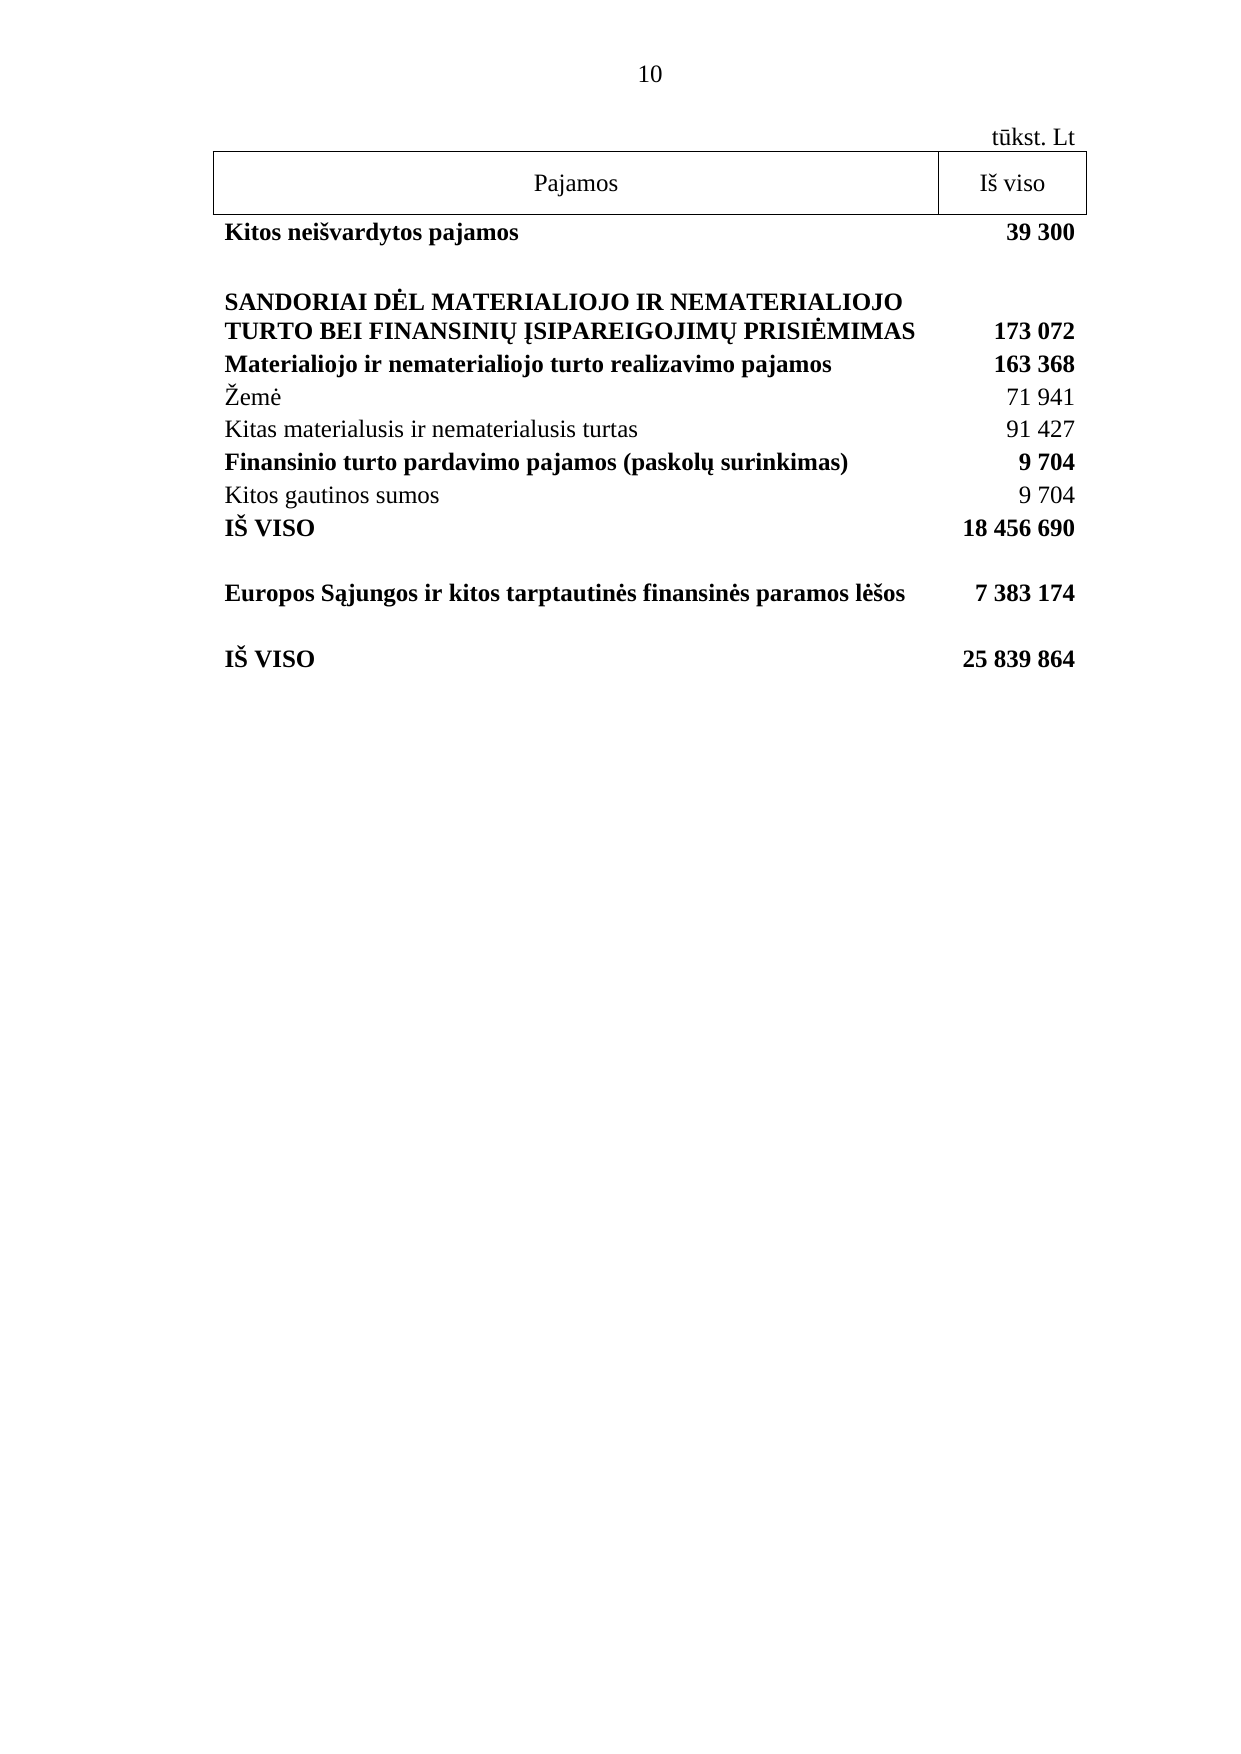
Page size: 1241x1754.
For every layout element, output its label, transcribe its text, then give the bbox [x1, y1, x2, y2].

table_cell IŠ VISO [213, 509, 938, 542]
table_cell [213, 542, 938, 574]
table_cell [939, 246, 1086, 279]
table_cell [939, 542, 1086, 574]
table_cell Kitos gautinos sumos [213, 476, 938, 509]
table_cell Žemė [213, 378, 938, 410]
table_cell 173 072 [939, 279, 1086, 345]
table_header tūkst. Lt [939, 118, 1086, 151]
table_cell 163 368 [939, 345, 1086, 377]
table_cell 9 704 [939, 476, 1086, 509]
table_cell Materialiojo ir nematerialiojo turto realizavimo pajamos [213, 345, 938, 377]
table_cell 39 300 [939, 215, 1086, 246]
table_cell 7 383 174 [939, 574, 1086, 607]
table_cell Iš viso [939, 152, 1086, 213]
table_cell Pajamos [214, 152, 938, 213]
table_cell [939, 607, 1086, 640]
table_cell [213, 607, 938, 640]
table_cell IŠ VISO [213, 640, 938, 673]
table_cell Finansinio turto pardavimo pajamos (paskolų surinkimas) [213, 443, 938, 476]
table_cell [213, 246, 938, 279]
table_cell Kitas materialusis ir nematerialusis turtas [213, 410, 938, 443]
table_cell SANDORIAI DĖL MATERIALIOJO IR NEMATERIALIOJO TURTO BEI FINANSINIŲ ĮSIPAREIGOJIMŲ PRISIĖMIMAS [213, 279, 938, 345]
table_cell 91 427 [939, 410, 1086, 443]
table_cell Europos Sąjungos ir kitos tarptautinės finansinės paramos lėšos [213, 574, 938, 607]
table_cell 9 704 [939, 443, 1086, 476]
table_header [213, 118, 938, 151]
table_cell 25 839 864 [939, 640, 1086, 673]
table_cell 71 941 [939, 378, 1086, 410]
table_cell Kitos neišvardytos pajamos [213, 215, 938, 246]
table_cell 18 456 690 [939, 509, 1086, 542]
